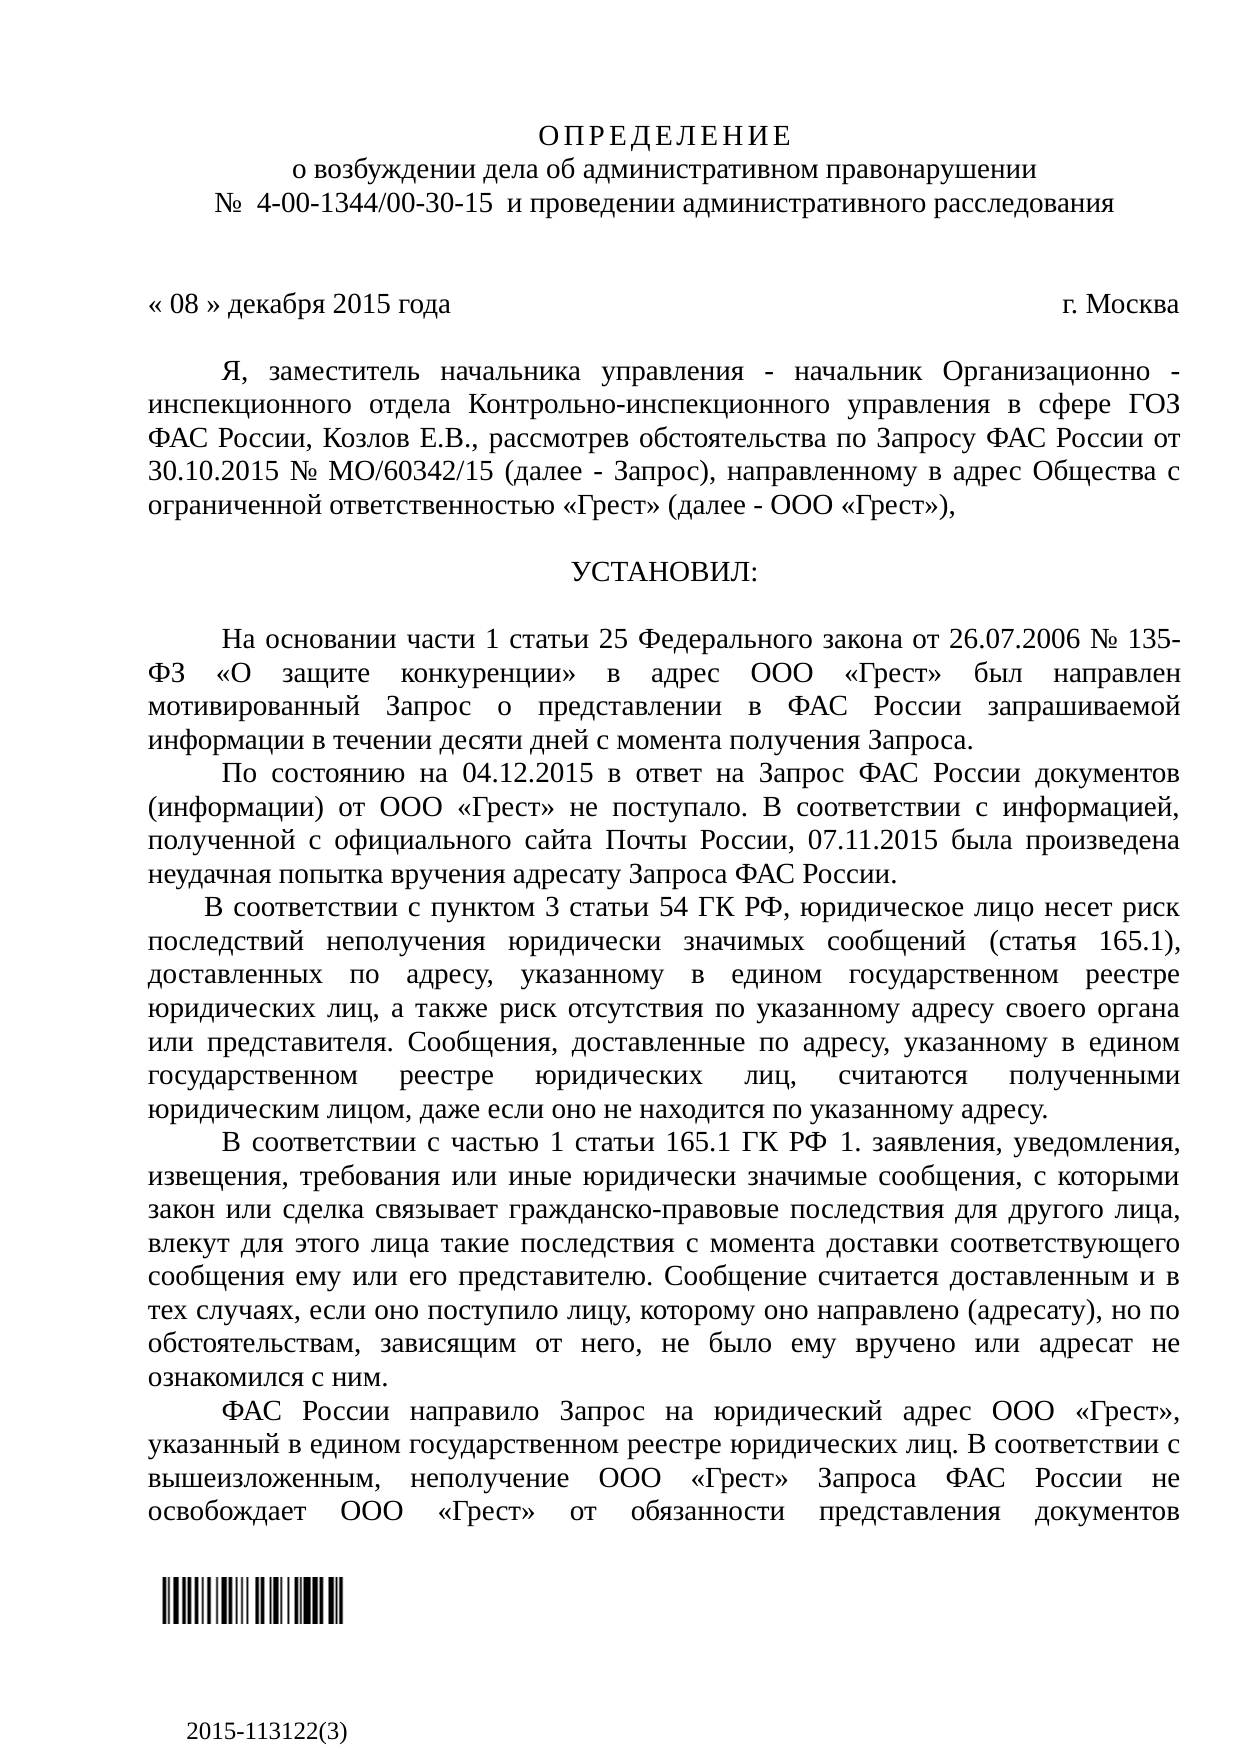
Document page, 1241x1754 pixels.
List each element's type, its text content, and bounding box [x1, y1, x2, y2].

text о возбуждении дела об административном правонарушении [148, 152, 1181, 185]
text Я, заместитель начальника управления - начальник Организационно - инспекционного отдела Контрольно-инспекционного управления в сфере ГОЗ ФАС России, Козлов Е.В., рассмотрев обстоятельства по Запросу ФАС России от 30.10.2015 № МО/60342/15 (далее - Запрос), направленному в адрес Общества с ограниченной ответственностью «Грест» (далее - ООО «Грест»), [148, 353, 1181, 521]
text На основании части 1 статьи 25 Федерального закона от 26.07.2006 № 135-ФЗ «О защите конкуренции» в адрес ООО «Грест» был направлен мотивированный Запрос о представлении в ФАС России запрашиваемой информации в течении десяти дней с момента получения Запроса. [148, 621, 1181, 755]
text В соответствии с пунктом 3 статьи 54 ГК РФ, юридическое лицо несет риск последствий неполучения юридически значимых сообщений (статья 165.1), доставленных по адресу, указанному в едином государственном реестре юридических лиц, а также риск отсутствия по указанному адресу своего органа или представителя. Сообщения, доставленные по адресу, указанному в едином государственном реестре юридических лиц, считаются полученными юридическим лицом, даже если оно не находится по указанному адресу. [148, 889, 1181, 1124]
text ОПРЕДЕЛЕНИЕ [148, 118, 1181, 152]
text По состоянию на 04.12.2015 в ответ на Запрос ФАС России документов (информации) от ООО «Грест» не поступало. В соответствии с информацией, полученной с официального сайта Почты России, 07.11.2015 была произведена неудачная попытка вручения адресату Запроса ФАС России. [148, 755, 1181, 889]
text № 4-00-1344/00-30-15 и проведении административного расследования [148, 185, 1181, 219]
picture [147, 1577, 361, 1624]
text « 08 » декабря 2015 года г. Москва [148, 286, 1181, 319]
text ФАС России направило Запрос на юридический адрес ООО «Грест», указанный в едином государственном реестре юридических лиц. В соответствии с вышеизложенным, неполучение ООО «Грест» Запроса ФАС России не освобождает ООО «Грест» от обязанности представления документов [148, 1393, 1181, 1527]
text УСТАНОВИЛ: [148, 554, 1181, 588]
text В соответствии с частью 1 статьи 165.1 ГК РФ 1. заявления, уведомления, извещения, требования или иные юридически значимые сообщения, с которыми закон или сделка связывает гражданско-правовые последствия для другого лица, влекут для этого лица такие последствия с момента доставки соответствующего сообщения ему или его представителю. Сообщение считается доставленным и в тех случаях, если оно поступило лицу, которому оно направлено (адресату), но по обстоятельствам, зависящим от него, не было ему вручено или адресат не ознакомился с ним. [148, 1124, 1181, 1393]
